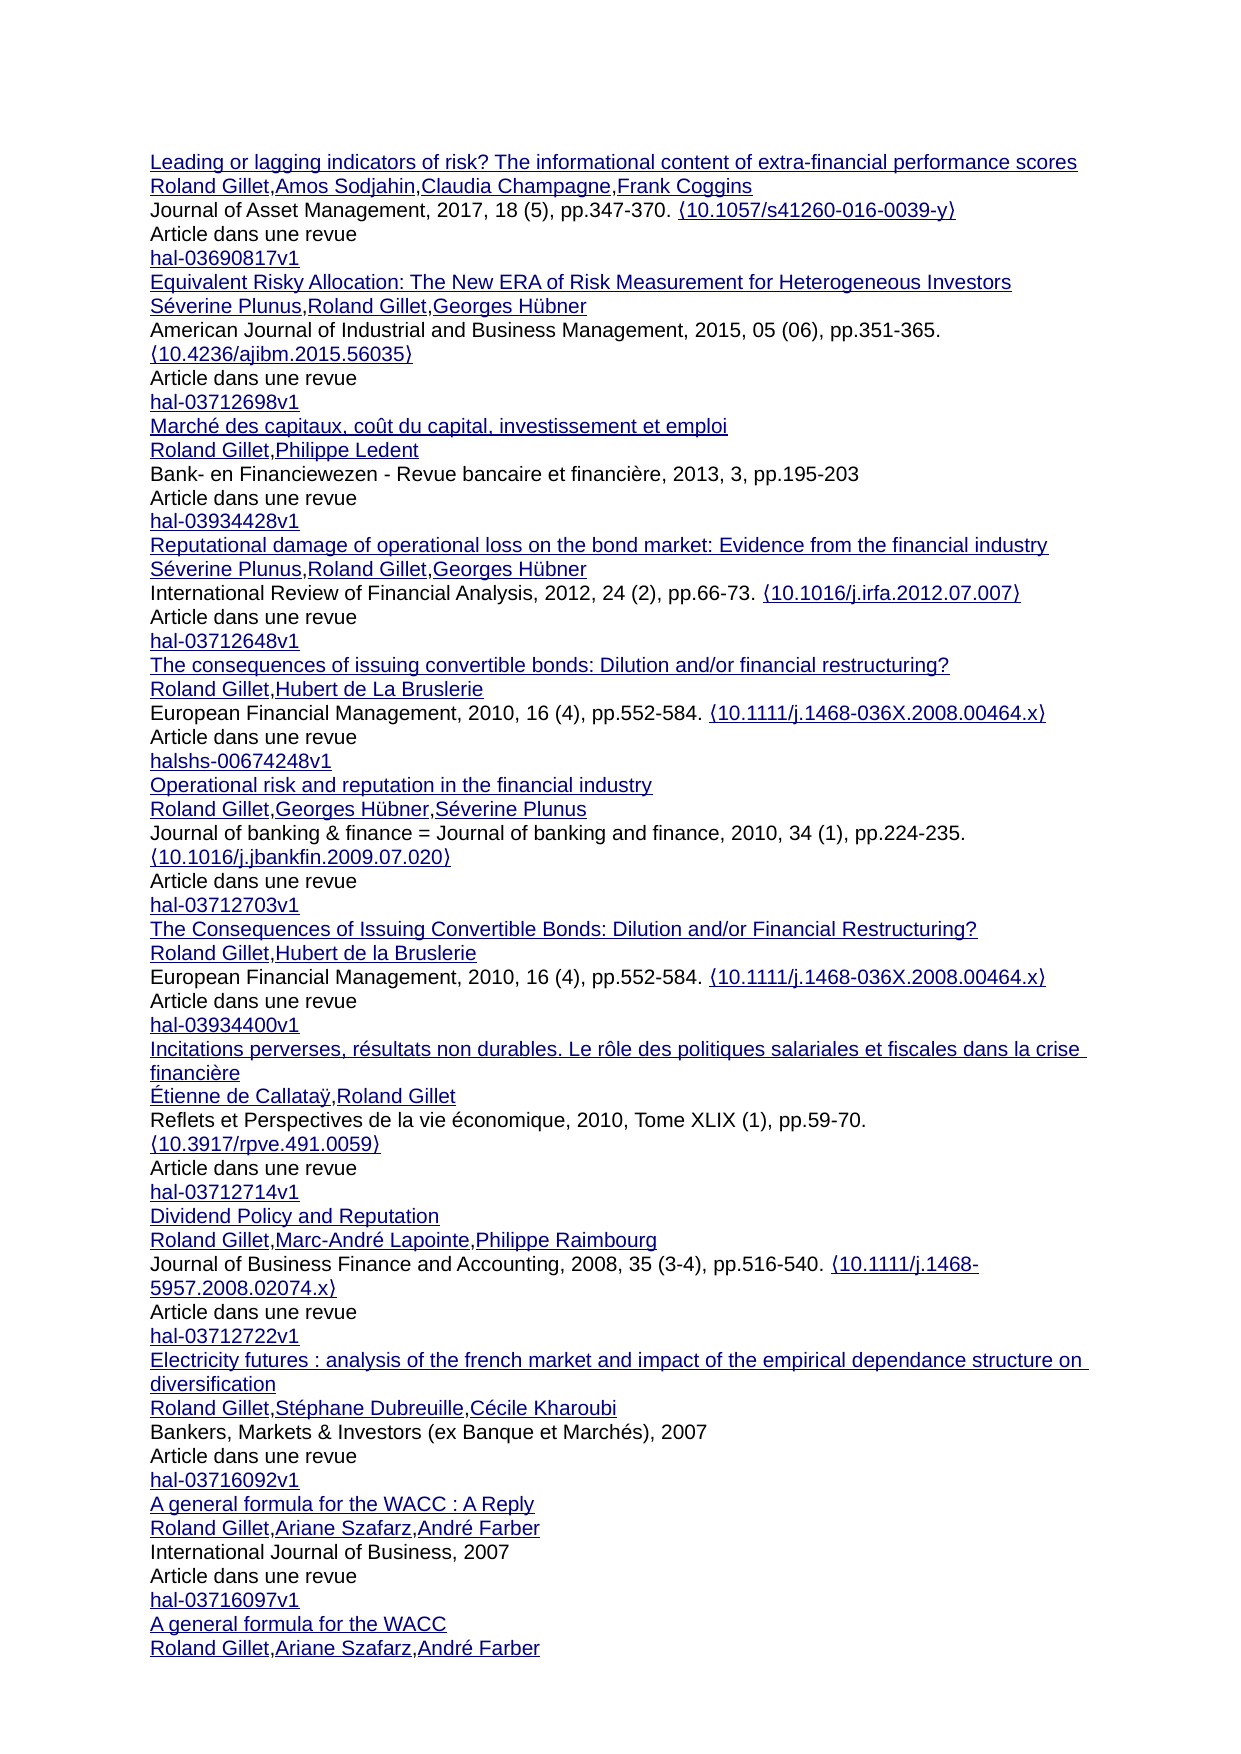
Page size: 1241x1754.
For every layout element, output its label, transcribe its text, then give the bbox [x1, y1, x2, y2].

table_cell Leading or lagging indicators of risk? The informational content of extra-financial performance scores Roland Gillet,Amos Sodjahin,Claudia Champagne,Frank Coggins Journal of Asset Management, 2017, 18 (5), pp.347-370. ⟨10.1057/s41260-016-0039-y⟩ Article dans une revue hal-03690817v1 [150, 150, 1090, 270]
table_cell Equivalent Risky Allocation: The New ERA of Risk Measurement for Heterogeneous Investors Séverine Plunus,Roland Gillet,Georges Hübner American Journal of Industrial and Business Management, 2015, 05 (06), pp.351-365. ⟨10.4236/ajibm.2015.56035⟩ Article dans une revue hal-03712698v1 [150, 270, 1090, 413]
table_cell Dividend Policy and Reputation Roland Gillet,Marc-André Lapointe,Philippe Raimbourg Journal of Business Finance and Accounting, 2008, 35 (3-4), pp.516-540. ⟨10.1111/j.1468-5957.2008.02074.x⟩ Article dans une revue hal-03712722v1 [150, 1204, 1090, 1348]
table_cell Reputational damage of operational loss on the bond market: Evidence from the financial industry Séverine Plunus,Roland Gillet,Georges Hübner International Review of Financial Analysis, 2012, 24 (2), pp.66-73. ⟨10.1016/j.irfa.2012.07.007⟩ Article dans une revue hal-03712648v1 [150, 533, 1090, 653]
table_cell Operational risk and reputation in the financial industry Roland Gillet,Georges Hübner,Séverine Plunus Journal of banking & finance = Journal of banking and finance, 2010, 34 (1), pp.224-235. ⟨10.1016/j.jbankfin.2009.07.020⟩ Article dans une revue hal-03712703v1 [150, 773, 1090, 917]
table_cell Electricity futures : analysis of the french market and impact of the empirical dependance structure on diversification Roland Gillet,Stéphane Dubreuille,Cécile Kharoubi Bankers, Markets & Investors (ex Banque et Marchés), 2007 Article dans une revue hal-03716092v1 [150, 1348, 1090, 1492]
table_cell A general formula for the WACC : A Reply Roland Gillet,Ariane Szafarz,André Farber International Journal of Business, 2007 Article dans une revue hal-03716097v1 [150, 1492, 1090, 1611]
table_cell The Consequences of Issuing Convertible Bonds: Dilution and/or Financial Restructuring? Roland Gillet,Hubert de la Bruslerie European Financial Management, 2010, 16 (4), pp.552-584. ⟨10.1111/j.1468-036X.2008.00464.x⟩ Article dans une revue hal-03934400v1 [150, 917, 1090, 1036]
table_cell The consequences of issuing convertible bonds: Dilution and/or financial restructuring? Roland Gillet,Hubert de La Bruslerie European Financial Management, 2010, 16 (4), pp.552-584. ⟨10.1111/j.1468-036X.2008.00464.x⟩ Article dans une revue halshs-00674248v1 [150, 653, 1090, 773]
table_cell Marché des capitaux, coût du capital, investissement et emploi Roland Gillet,Philippe Ledent Bank- en Financiewezen - Revue bancaire et financière, 2013, 3, pp.195-203 Article dans une revue hal-03934428v1 [150, 414, 1090, 533]
table_cell A general formula for the WACC Roland Gillet,Ariane Szafarz,André Farber [150, 1611, 1090, 1659]
table_cell Incitations perverses, résultats non durables. Le rôle des politiques salariales et fiscales dans la crise financière Étienne de Callataÿ,Roland Gillet Reflets et Perspectives de la vie économique, 2010, Tome XLIX (1), pp.59-70. ⟨10.3917/rpve.491.0059⟩ Article dans une revue hal-03712714v1 [150, 1036, 1090, 1204]
